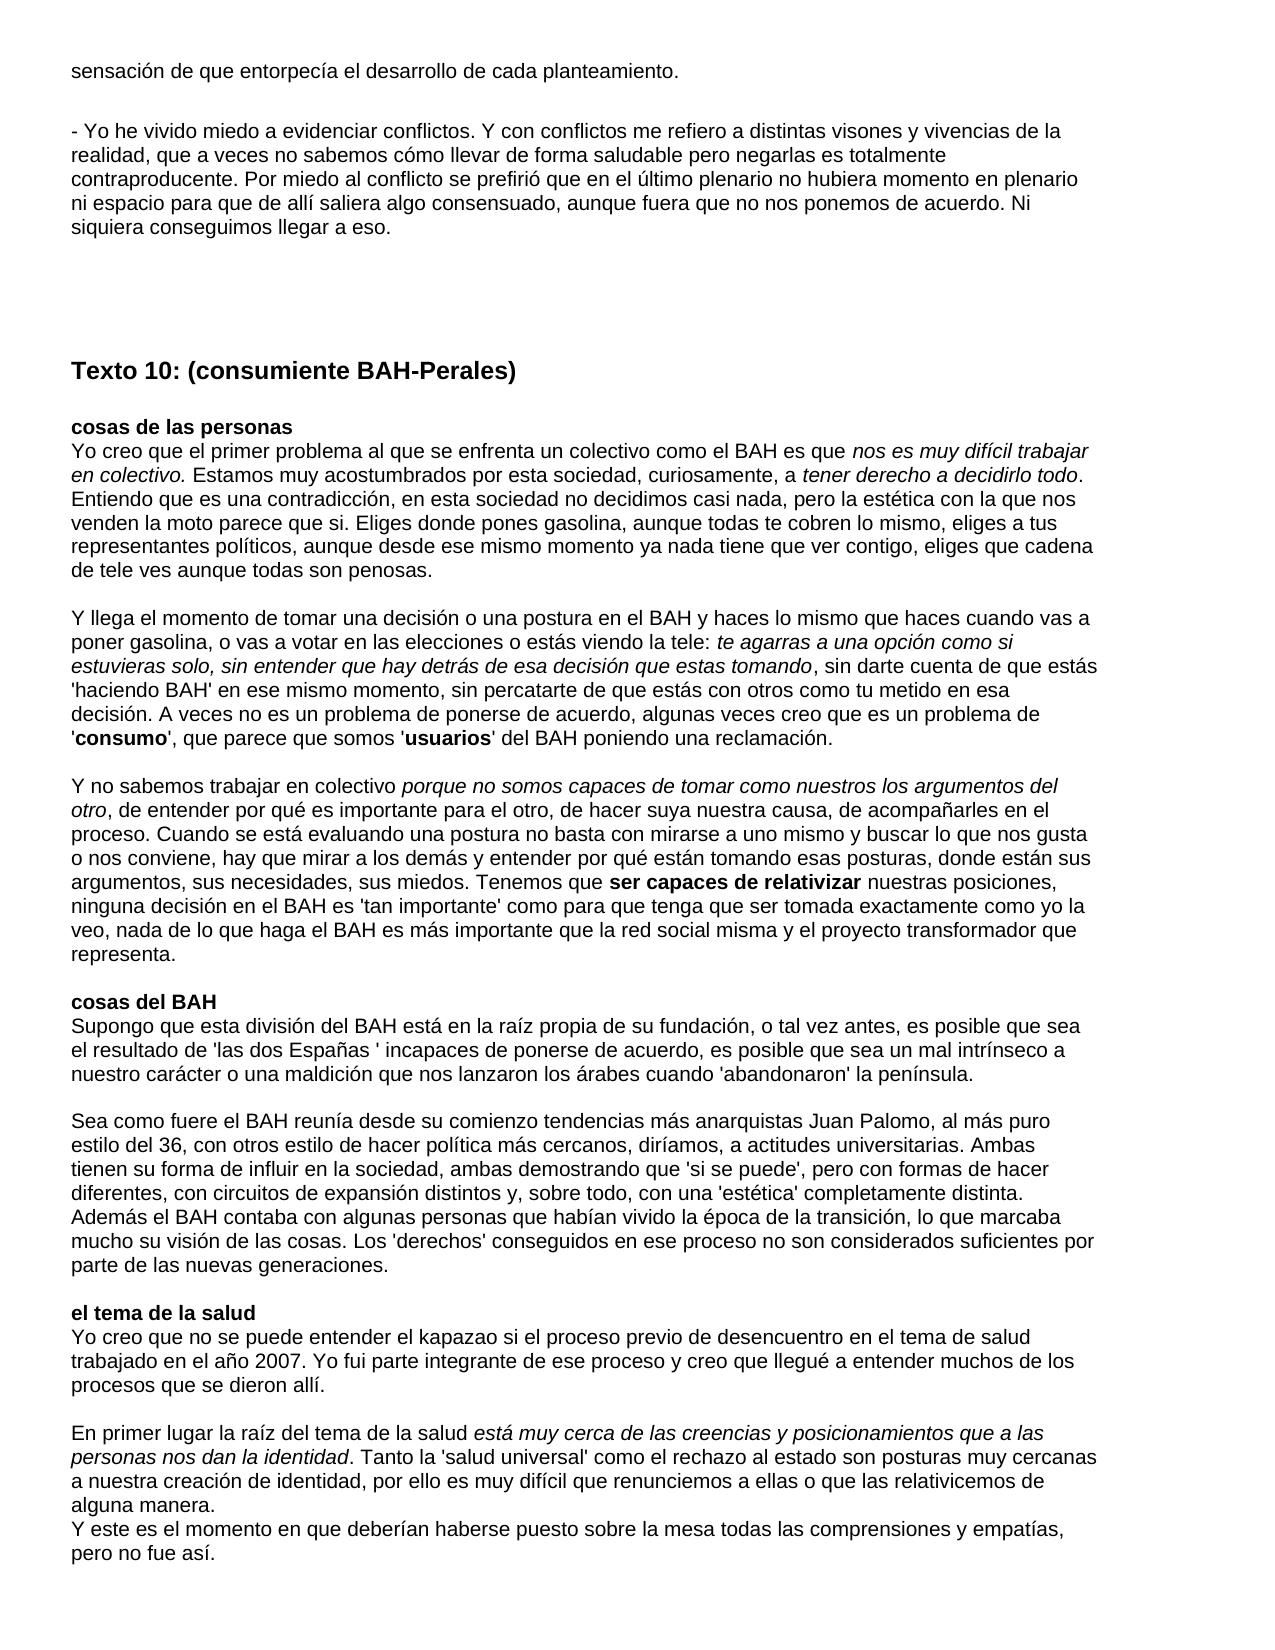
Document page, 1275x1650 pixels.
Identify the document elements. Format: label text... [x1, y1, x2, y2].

text sensación de que entorpecía el desarrollo de cada planteamiento. [71, 59, 1098, 83]
text - Yo he vivido miedo a evidenciar conflictos. Y con conflictos me refiero a distintas visones y vivencias de la realidad, que a veces no sabemos cómo llevar de forma saludable pero negarlas es totalmente contraproducente. Por miedo al conflicto se prefirió que en el último plenario no hubiera momento en plenario ni espacio para que de allí saliera algo consensuado, aunque fuera que no nos ponemos de acuerdo. Ni siquiera conseguimos llegar a eso. [71, 119, 1098, 239]
text cosas de las personas Yo creo que el primer problema al que se enfrenta un colectivo como el BAH es que nos es muy difícil trabajar en colectivo. Estamos muy acostumbrados por esta sociedad, curiosamente, a tener derecho a decidirlo todo. Entiendo que es una contradicción, en esta sociedad no decidimos casi nada, pero la estética con la que nos venden la moto parece que si. Eliges donde pones gasolina, aunque todas te cobren lo mismo, eliges a tus representantes políticos, aunque desde ese mismo momento ya nada tiene que ver contigo, eliges que cadena de tele ves aunque todas son penosas. Y llega el momento de tomar una decisión o una postura en el BAH y haces lo mismo que haces cuando vas a poner gasolina, o vas a votar en las elecciones o estás viendo la tele: te agarras a una opción como si estuvieras solo, sin entender que hay detrás de esa decisión que estas tomando, sin darte cuenta de que estás 'haciendo BAH' en ese mismo momento, sin percatarte de que estás con otros como tu metido en esa decisión. A veces no es un problema de ponerse de acuerdo, algunas veces creo que es un problema de 'consumo', que parece que somos 'usuarios' del BAH poniendo una reclamación. Y no sabemos trabajar en colectivo porque no somos capaces de tomar como nuestros los argumentos del otro, de entender por qué es importante para el otro, de hacer suya nuestra causa, de acompañarles en el proceso. Cuando se está evaluando una postura no basta con mirarse a uno mismo y buscar lo que nos gusta o nos conviene, hay que mirar a los demás y entender por qué están tomando esas posturas, donde están sus argumentos, sus necesidades, sus miedos. Tenemos que ser capaces de relativizar nuestras posiciones, ninguna decisión en el BAH es 'tan importante' como para que tenga que ser tomada exactamente como yo la veo, nada de lo que haga el BAH es más importante que la red social misma y el proyecto transformador que representa. cosas del BAH Supongo que esta división del BAH está en la raíz propia de su fundación, o tal vez antes, es posible que sea el resultado de 'las dos Españas ' incapaces de ponerse de acuerdo, es posible que sea un mal intrínseco a nuestro carácter o una maldición que nos lanzaron los árabes cuando 'abandonaron' la península. Sea como fuere el BAH reunía desde su comienzo tendencias más anarquistas Juan Palomo, al más puro estilo del 36, con otros estilo de hacer política más cercanos, diríamos, a actitudes universitarias. Ambas tienen su forma de influir en la sociedad, ambas demostrando que 'si se puede', pero con formas de hacer diferentes, con circuitos de expansión distintos y, sobre todo, con una 'estética' completamente distinta. Además el BAH contaba con algunas personas que habían vivido la época de la transición, lo que marcaba mucho su visión de las cosas. Los 'derechos' conseguidos en ese proceso no son considerados suficientes por parte de las nuevas generaciones. el tema de la salud Yo creo que no se puede entender el kapazao si el proceso previo de desencuentro en el tema de salud trabajado en el año 2007. Yo fui parte integrante de ese proceso y creo que llegué a entender muchos de los procesos que se dieron allí. En primer lugar la raíz del tema de la salud está muy cerca de las creencias y posicionamientos que a las personas nos dan la identidad. Tanto la 'salud universal' como el rechazo al estado son posturas muy cercanas a nuestra creación de identidad, por ello es muy difícil que renunciemos a ellas o que las relativicemos de alguna manera. Y este es el momento en que deberían haberse puesto sobre la mesa todas las comprensiones y empatías, pero no fue así. [71, 414, 1098, 1588]
text Texto 10: (consumiente BAH-Perales) [71, 298, 1098, 409]
